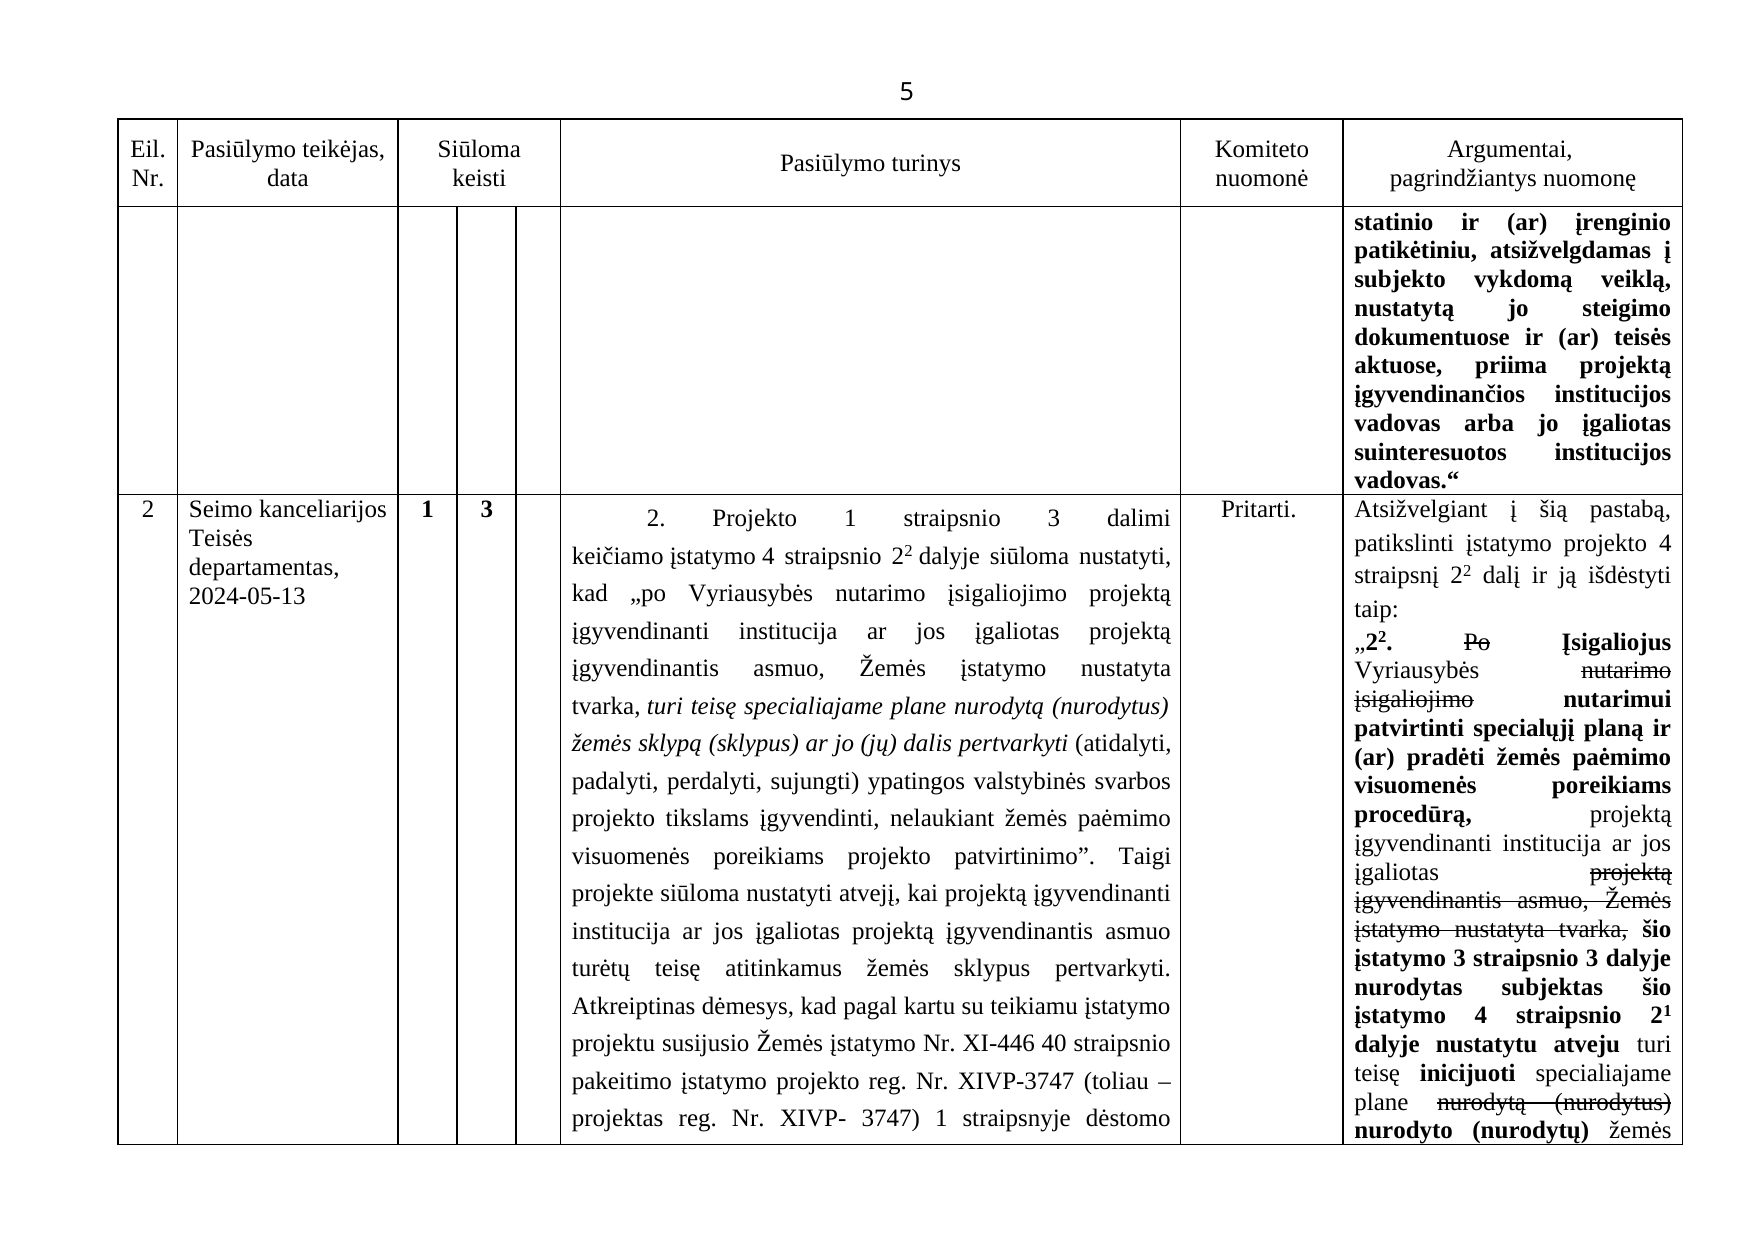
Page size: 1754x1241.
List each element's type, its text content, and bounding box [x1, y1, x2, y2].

table_header Siūloma keisti [399, 120, 560, 206]
table_cell [561, 207, 1180, 494]
table_header Eil. Nr. [119, 120, 177, 206]
table_cell [517, 207, 560, 494]
table_header Komiteto nuomonė [1181, 120, 1342, 206]
table_cell 1 [399, 495, 456, 1144]
table_cell [399, 207, 456, 494]
table_cell [119, 207, 177, 494]
table_cell [517, 495, 560, 1144]
table_cell 2. Projekto 1 straipsnio 3 dalimi keičiamo įstatymo 4 straipsnio 22 dalyje siūloma nustatyti, kad „po Vyriausybės nutarimo įsigaliojimo projektą įgyvendinanti institucija ar jos įgaliotas projektą įgyvendinantis asmuo, Žemės įstatymo nustatyta tvarka, turi teisę specialiajame plane nurodytą (nurodytus) žemės sklypą (sklypus) ar jo (jų) dalis pertvarkyti (atidalyti, padalyti, perdalyti, sujungti) ypatingos valstybinės svarbos projekto tikslams įgyvendinti, nelaukiant žemės paėmimo visuomenės poreikiams projekto patvirtinimo”. Taigi projekte siūloma nustatyti atvejį, kai projektą įgyvendinanti institucija ar jos įgaliotas projektą įgyvendinantis asmuo turėtų teisę atitinkamus žemės sklypus pertvarkyti. Atkreiptinas dėmesys, kad pagal kartu su teikiamu įstatymo projektu susijusio Žemės įstatymo Nr. XI-446 40 straipsnio pakeitimo įstatymo projekto reg. Nr. XIVP-3747 (toliau – projektas reg. Nr. XIVP- 3747) 1 straipsnyje dėstomo [561, 495, 1180, 1144]
table_cell [1181, 207, 1342, 494]
table_header Argumentai, pagrindžiantys nuomonę [1344, 120, 1682, 206]
table_cell [458, 207, 515, 494]
table_cell 3 [458, 495, 515, 1144]
table_cell Pritarti. [1181, 495, 1342, 1144]
table_header Pasiūlymo teikėjas, data [178, 120, 397, 206]
table_cell Seimo kanceliarijos Teisės departamentas, 2024-05-13 [178, 495, 397, 1144]
table_cell statinio ir (ar) įrenginio patikėtiniu, atsižvelgdamas į subjekto vykdomą veiklą, nustatytą jo steigimo dokumentuose ir (ar) teisės aktuose, priima projektą įgyvendinančios institucijos vadovas arba jo įgaliotas suinteresuotos institucijos vadovas.“ [1344, 207, 1682, 494]
table_cell 2 [119, 495, 177, 1144]
table_cell [178, 207, 397, 494]
table_header Pasiūlymo turinys [561, 120, 1180, 206]
table_cell Atsižvelgiant į šią pastabą, patikslinti įstatymo projekto 4 straipsnį 22 dalį ir ją išdėstyti taip: „22. Po Įsigaliojus Vyriausybės nutarimo įsigaliojimo nutarimui patvirtinti specialųjį planą ir (ar) pradėti žemės paėmimo visuomenės poreikiams procedūrą, projektą įgyvendinanti institucija ar jos įgaliotas projektą įgyvendinantis asmuo, Žemės įstatymo nustatyta tvarka, šio įstatymo 3 straipsnio 3 dalyje nurodytas subjektas šio įstatymo 4 straipsnio 21 dalyje nustatytu atveju turi teisę inicijuoti specialiajame plane nurodytą (nurodytus) nurodyto (nurodytų) žemės [1344, 495, 1682, 1144]
